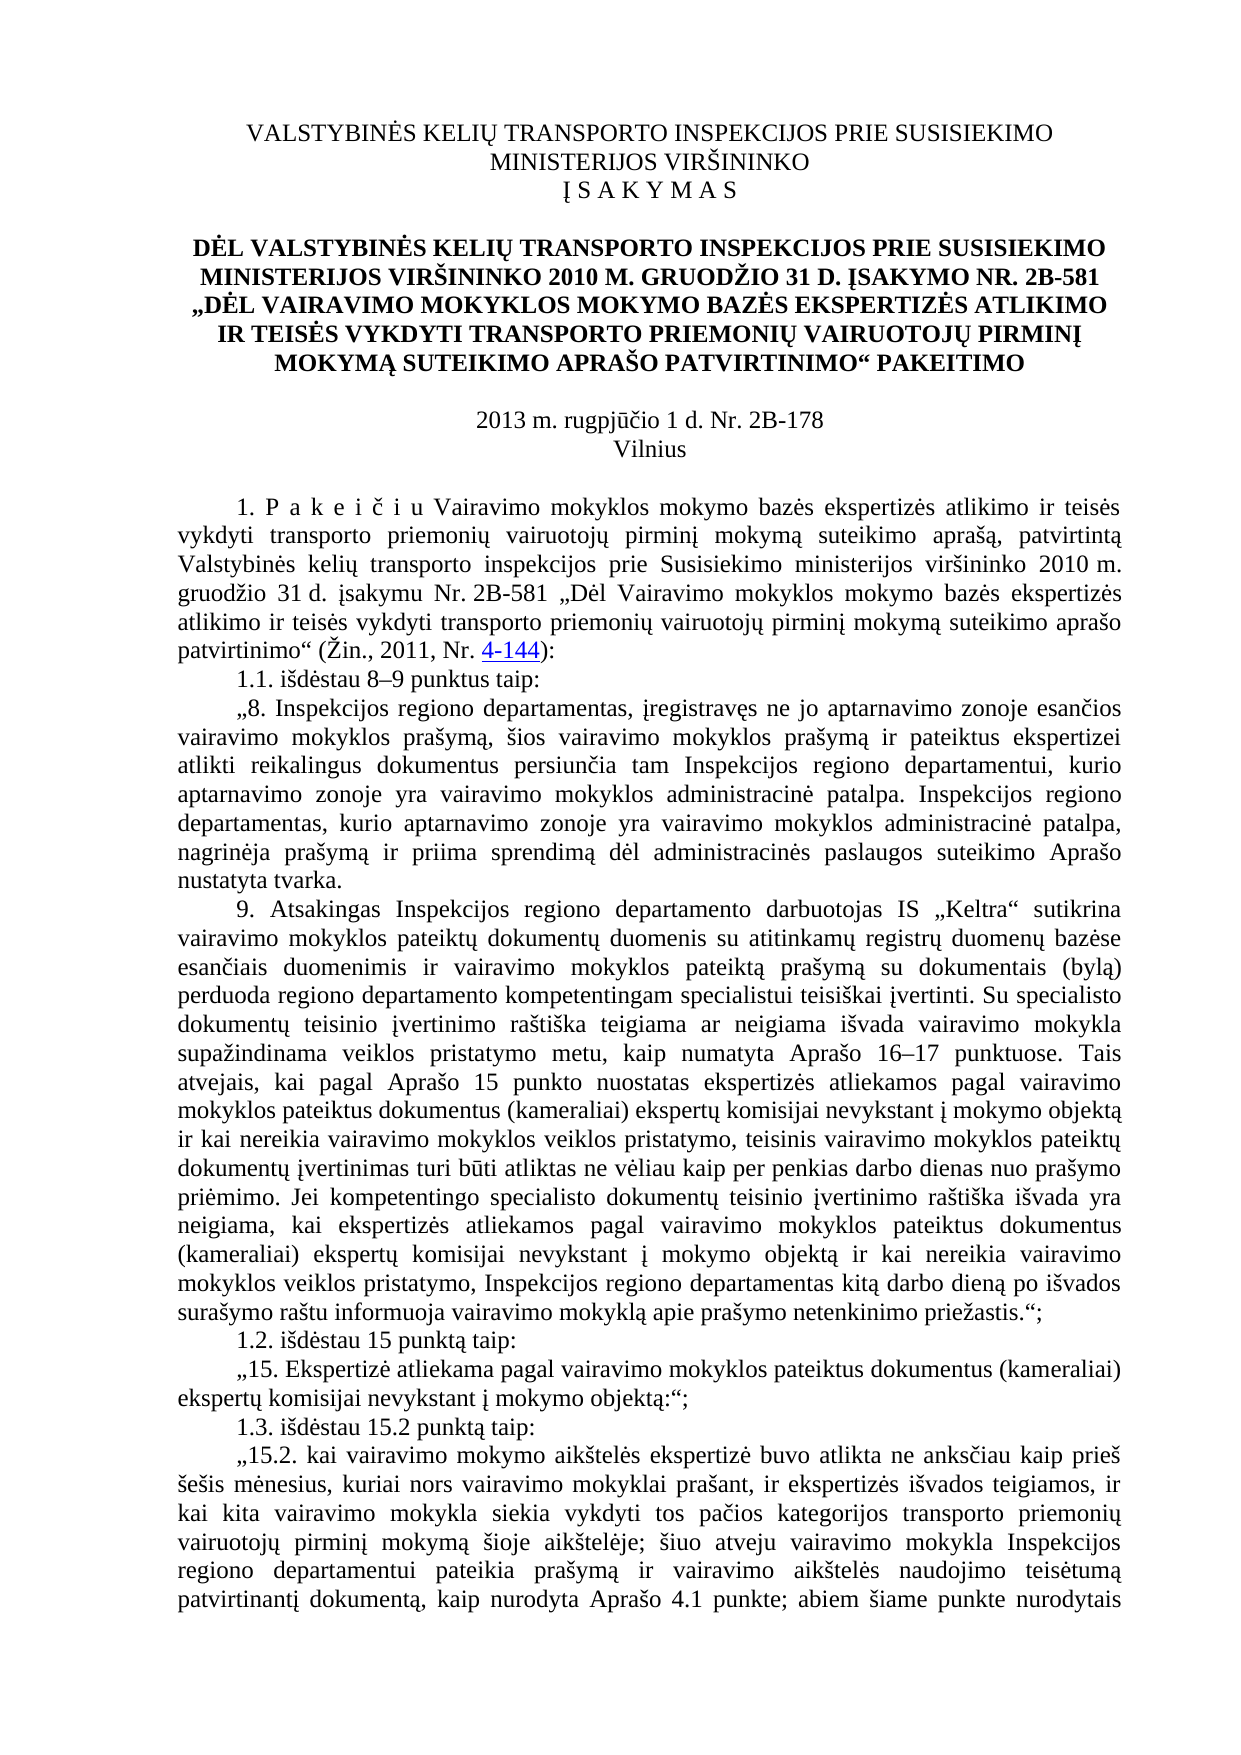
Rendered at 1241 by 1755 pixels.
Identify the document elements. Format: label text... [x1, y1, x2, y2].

text 2013 m. rugpjūčio 1 d. Nr. 2B-178 [177, 406, 1122, 434]
text „15. Ekspertizė atliekama pagal vairavimo mokyklos pateiktus dokumentus (kameraliai) ekspertų komisijai nevykstant į mokymo objektą:“; [177, 1354, 1122, 1412]
text VALSTYBINĖS KELIŲ TRANSPORTO INSPEKCIJOS PRIE SUSISIEKIMO MINISTERIJOS VIRŠININKO [177, 118, 1122, 176]
text 9. Atsakingas Inspekcijos regiono departamento darbuotojas IS „Keltra“ sutikrina vairavimo mokyklos pateiktų dokumentų duomenis su atitinkamų registrų duomenų bazėse esančiais duomenimis ir vairavimo mokyklos pateiktą prašymą su dokumentais (bylą) perduoda regiono departamento kompetentingam specialistui teisiškai įvertinti. Su specialisto dokumentų teisinio įvertinimo raštiška teigiama ar neigiama išvada vairavimo mokykla supažindinama veiklos pristatymo metu, kaip numatyta Aprašo 16–17 punktuose. Tais atvejais, kai pagal Aprašo 15 punkto nuostatas ekspertizės atliekamos pagal vairavimo mokyklos pateiktus dokumentus (kameraliai) ekspertų komisijai nevykstant į mokymo objektą ir kai nereikia vairavimo mokyklos veiklos pristatymo, teisinis vairavimo mokyklos pateiktų dokumentų įvertinimas turi būti atliktas ne vėliau kaip per penkias darbo dienas nuo prašymo priėmimo. Jei kompetentingo specialisto dokumentų teisinio įvertinimo raštiška išvada yra neigiama, kai ekspertizės atliekamos pagal vairavimo mokyklos pateiktus dokumentus (kameraliai) ekspertų komisijai nevykstant į mokymo objektą ir kai nereikia vairavimo mokyklos veiklos pristatymo, Inspekcijos regiono departamentas kitą darbo dieną po išvados surašymo raštu informuoja vairavimo mokyklą apie prašymo netenkinimo priežastis.“; [177, 894, 1122, 1326]
text 1. P a k e i č i u Vairavimo mokyklos mokymo bazės ekspertizės atlikimo ir teisės vykdyti transporto priemonių vairuotojų pirminį mokymą suteikimo aprašą, patvirtintą Valstybinės kelių transporto inspekcijos prie Susisiekimo ministerijos viršininko 2010 m. gruodžio 31 d. įsakymu Nr. 2B-581 „Dėl Vairavimo mokyklos mokymo bazės ekspertizės atlikimo ir teisės vykdyti transporto priemonių vairuotojų pirminį mokymą suteikimo aprašo patvirtinimo“ (Žin., 2011, Nr. 4-144): [177, 492, 1122, 664]
text 1.2. išdėstau 15 punktą taip: [177, 1326, 1122, 1354]
text „15.2. kai vairavimo mokymo aikštelės ekspertizė buvo atlikta ne anksčiau kaip prieš šešis mėnesius, kuriai nors vairavimo mokyklai prašant, ir ekspertizės išvados teigiamos, ir kai kita vairavimo mokykla siekia vykdyti tos pačios kategorijos transporto priemonių vairuotojų pirminį mokymą šioje aikštelėje; šiuo atveju vairavimo mokykla Inspekcijos regiono departamentui pateikia prašymą ir vairavimo aikštelės naudojimo teisėtumą patvirtinantį dokumentą, kaip nurodyta Aprašo 4.1 punkte; abiem šiame punkte nurodytais [177, 1441, 1122, 1613]
text Vilnius [177, 434, 1122, 463]
text DĖL VALSTYBINĖS KELIŲ TRANSPORTO INSPEKCIJOS PRIE SUSISIEKIMO MINISTERIJOS VIRŠININKO 2010 m. GRUODŽIO 31 d. ĮSAKYMO Nr. 2B-581 „DĖL VAIRAVIMO MOKYKLOS MOKYMO BAZĖS EKSPERTIZĖS ATLIKIMO IR TEISĖS VYKDYTI TRANSPORTO PRIEMONIŲ VAIRUOTOJŲ PIRMINĮ MOKYMĄ SUTEIKIMO APRAŠO PATVIRTINIMO“ PAKEITIMO [177, 233, 1122, 377]
text 1.3. išdėstau 15.2 punktą taip: [177, 1412, 1122, 1441]
text 1.1. išdėstau 8–9 punktus taip: [177, 664, 1122, 693]
text „8. Inspekcijos regiono departamentas, įregistravęs ne jo aptarnavimo zonoje esančios vairavimo mokyklos prašymą, šios vairavimo mokyklos prašymą ir pateiktus ekspertizei atlikti reikalingus dokumentus persiunčia tam Inspekcijos regiono departamentui, kurio aptarnavimo zonoje yra vairavimo mokyklos administracinė patalpa. Inspekcijos regiono departamentas, kurio aptarnavimo zonoje yra vairavimo mokyklos administracinė patalpa, nagrinėja prašymą ir priima sprendimą dėl administracinės paslaugos suteikimo Aprašo nustatyta tvarka. [177, 693, 1122, 894]
text Į S A K Y M A S [177, 176, 1122, 204]
